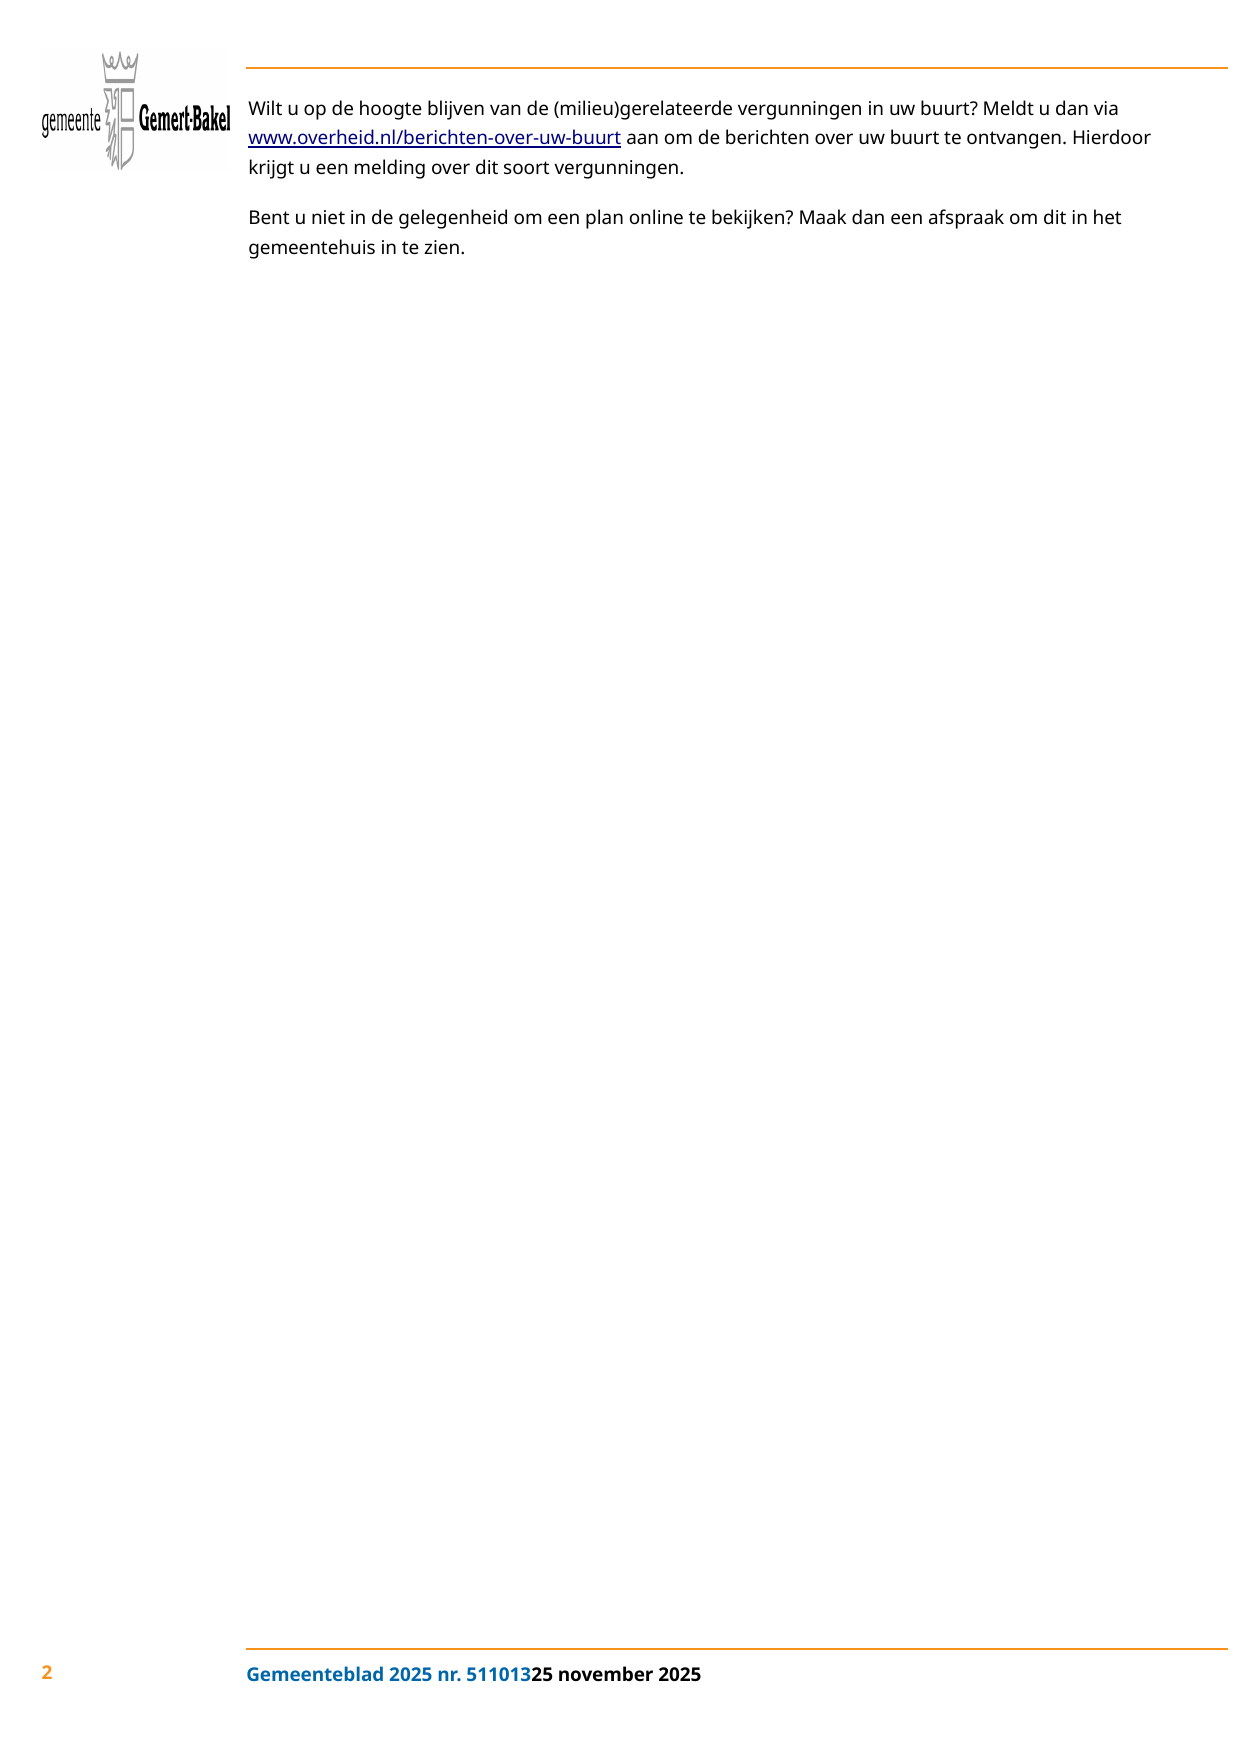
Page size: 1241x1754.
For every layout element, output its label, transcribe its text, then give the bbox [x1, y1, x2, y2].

text Wilt u op de hoogte blijven van de (milieu)gerelateerde vergunningen in uw buurt? Meldt u dan via www.overheid.nl/berichten-over-uw-buurt aan om de berichten over uw buurt te ontvangen. Hierdoor krijgt u een melding over dit soort vergunningen. [248, 95, 1152, 180]
picture [41, 47, 231, 172]
text Bent u niet in de gelegenheid om een plan online te bekijken? Maak dan een afspraak om dit in het gemeentehuis in te zien. [248, 204, 1152, 260]
